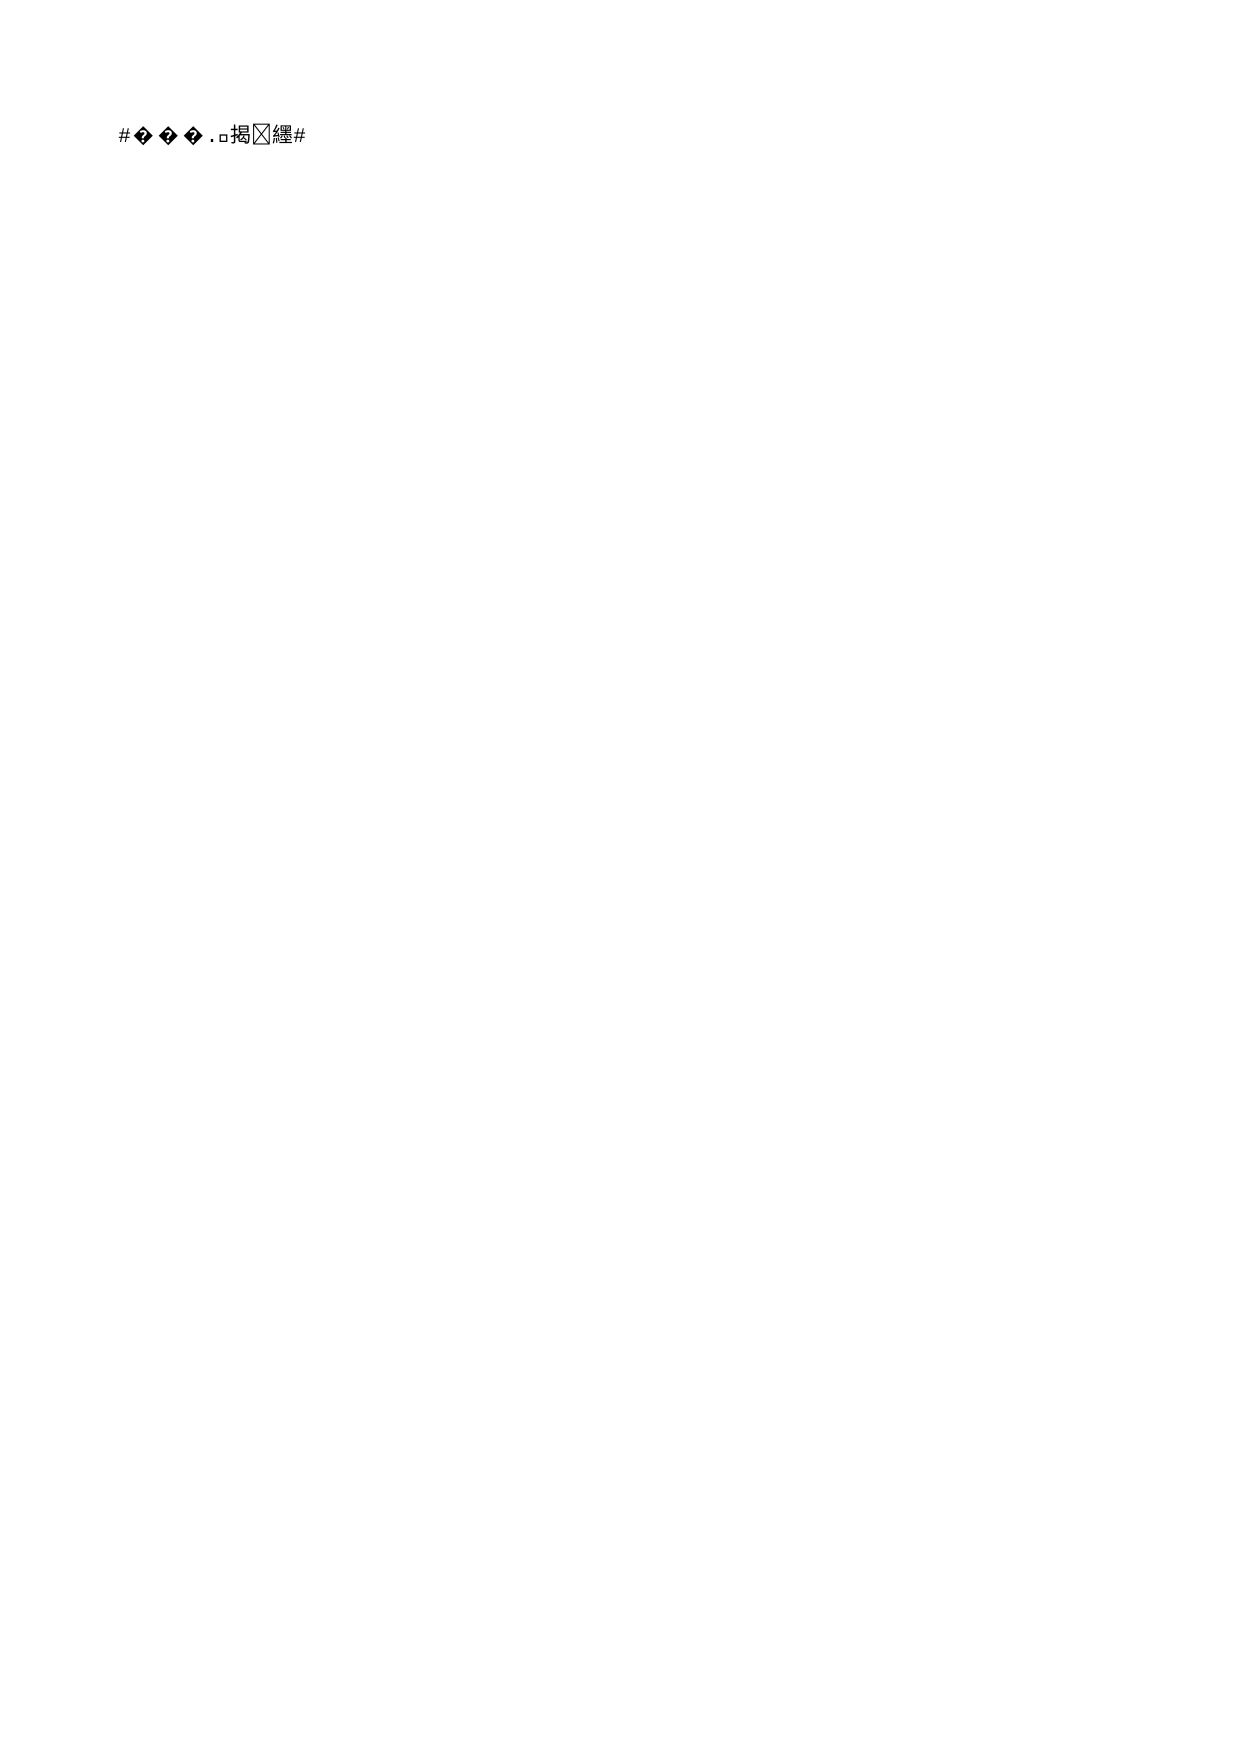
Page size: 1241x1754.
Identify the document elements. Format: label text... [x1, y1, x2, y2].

text #���.揭�纆# [118, 118, 1122, 148]
